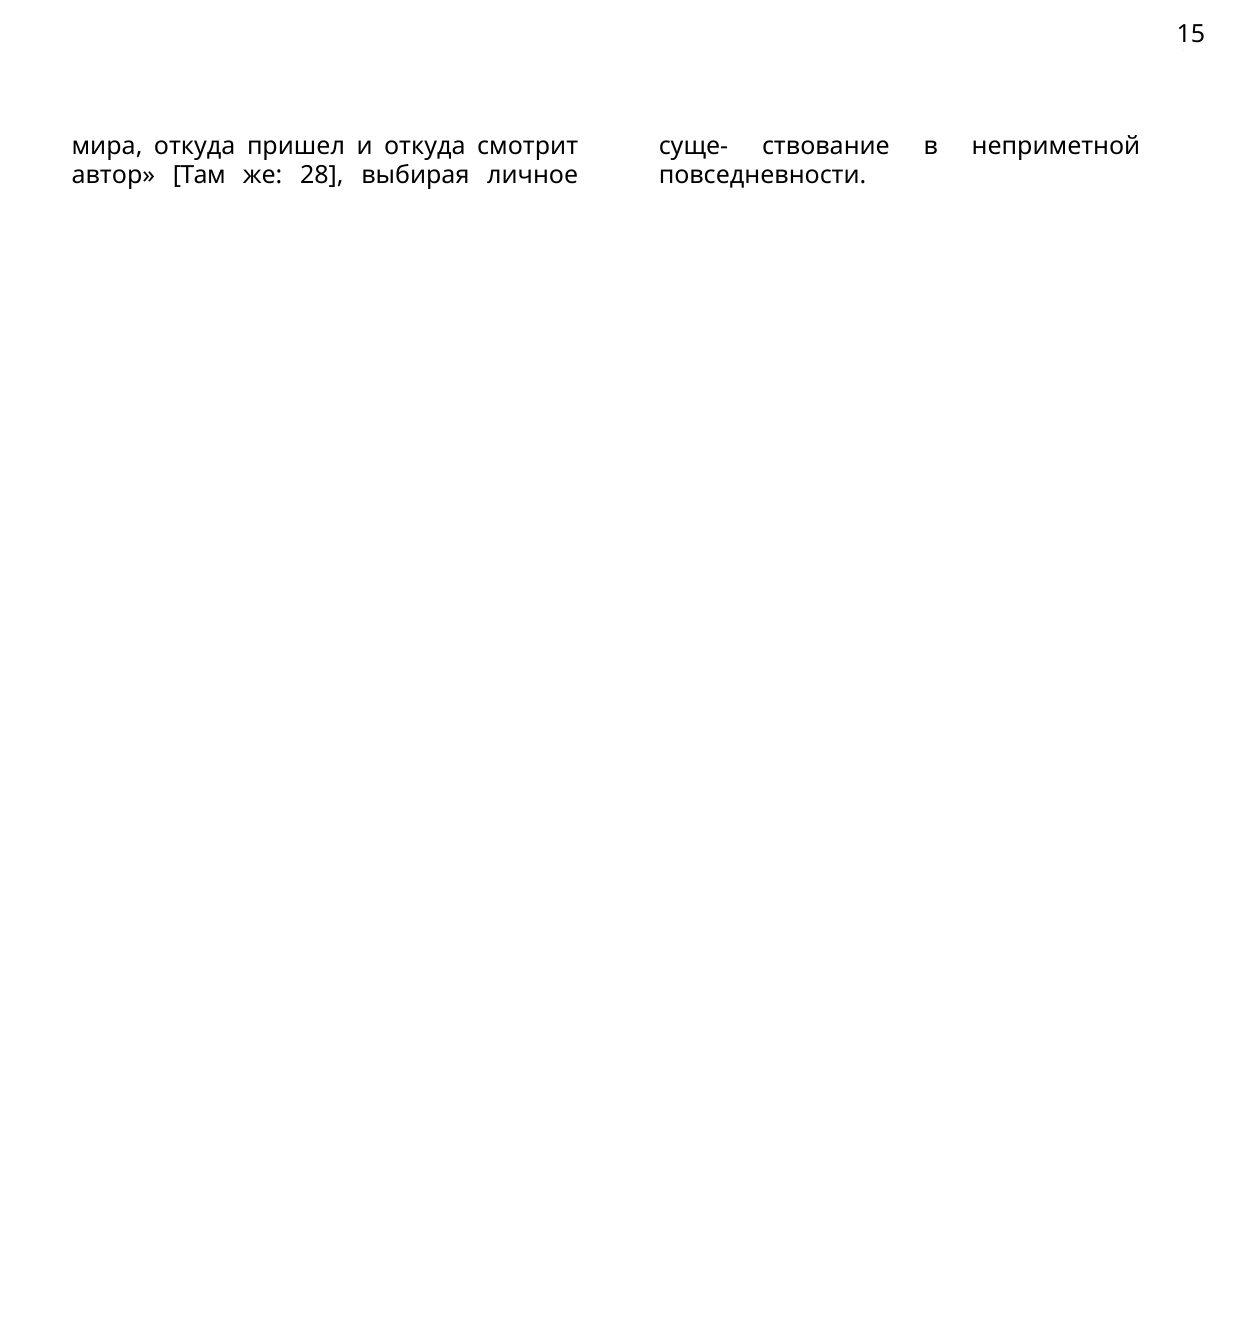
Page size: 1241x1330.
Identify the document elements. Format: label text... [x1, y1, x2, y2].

text Не являясь на свидание в назначенное время, герой выходит из авантюрного хро- нотопа, покидает жесткий сюжет любовных приключений, оставляет «абстрактно-чужой мир, притом чужой весь сплошь и до конца, так как нигде в нем не маячит образ того род- ного мира, откуда пришел и откуда смотрит автор» [Там же: 28], выбирая личное суще- ствование в неприметной повседневности. [71, 131, 579, 189]
text Не являясь на свидание в назначенное время, герой выходит из авантюрного хро- нотопа, покидает жесткий сюжет любовных приключений, оставляет «абстрактно-чужой мир, притом чужой весь сплошь и до конца, так как нигде в нем не маячит образ того род- ного мира, откуда пришел и откуда смотрит автор» [Там же: 28], выбирая личное суще- ствование в неприметной повседневности. [658, 131, 1141, 189]
